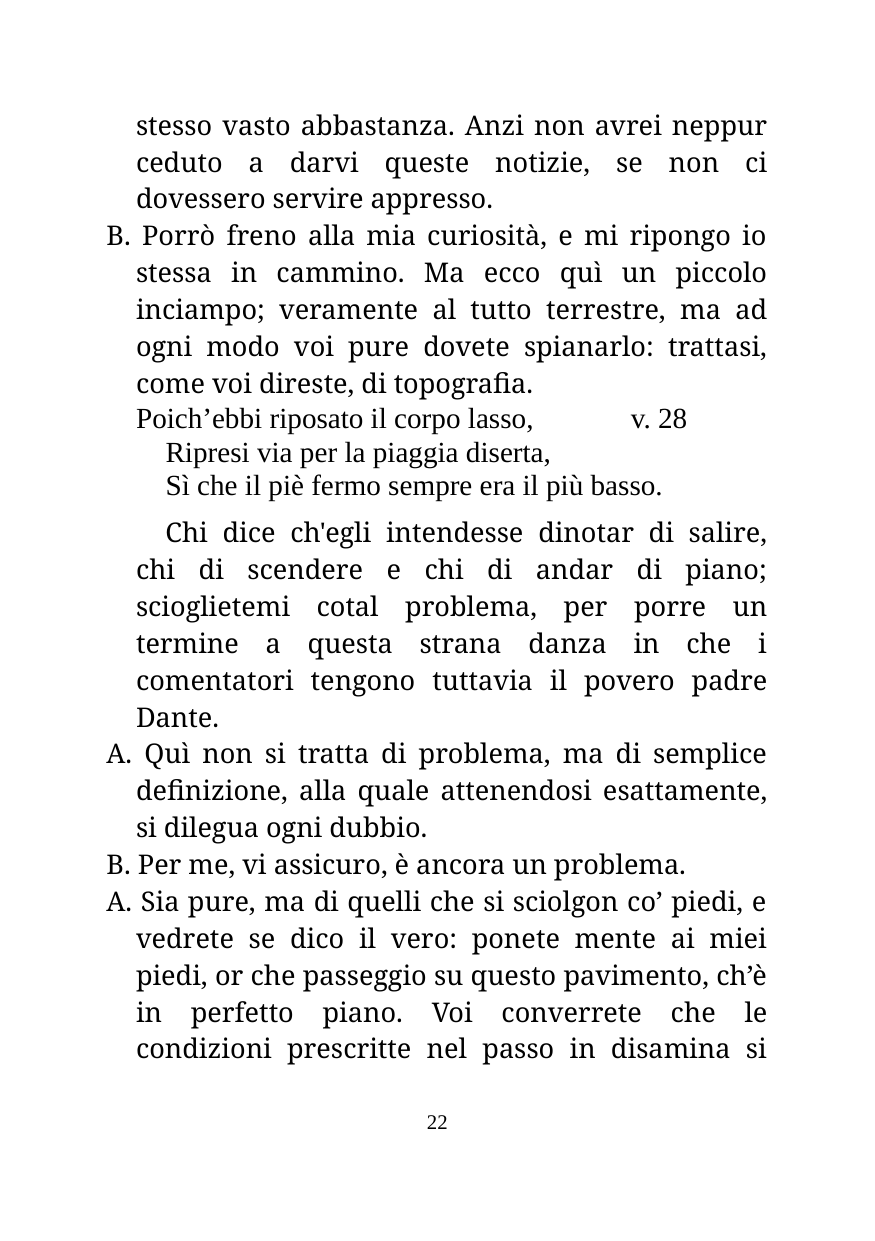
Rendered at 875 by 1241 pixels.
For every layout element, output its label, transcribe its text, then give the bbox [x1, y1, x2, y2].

text Poich’ebbi riposato il corpo lasso, v. 28 Ripresi via per la piaggia diserta, Sì che il piè fermo sempre era il più basso. [136, 401, 709, 502]
text Chi dice ch'egli intendesse dinotar di salire, chi di scendere e chi di andar di piano; scioglietemi cotal problema, per porre un termine a questa strana danza in che i comentatori tengono tuttavia il povero padre Dante. [136, 514, 768, 735]
text B. Per me, vi assicuro, è ancora un problema. [106, 846, 768, 882]
text A. Quì non si tratta di problema, ma di semplice definizione, alla quale attenendosi esattamente, si dilegua ogni dubbio. [106, 735, 768, 846]
text A. Sia pure, ma di quelli che si sciolgon co’ piedi, e vedrete se dico il vero: ponete mente ai miei piedi, or che passeggio su questo pavimento, ch’è in perfetto piano. Voi converrete che le condizioni prescritte nel passo in disamina si [106, 882, 768, 1067]
text B. Porrò freno alla mia curiosità, e mi ripongo io stessa in cammino. Ma ecco quì un piccolo inciampo; veramente al tutto terrestre, ma ad ogni modo voi pure dovete spianarlo: trattasi, come voi direste, di topografia. [106, 217, 768, 401]
text stesso vasto abbastanza. Anzi non avrei neppur ceduto a darvi queste notizie, se non ci dovessero servire appresso. [106, 106, 768, 217]
